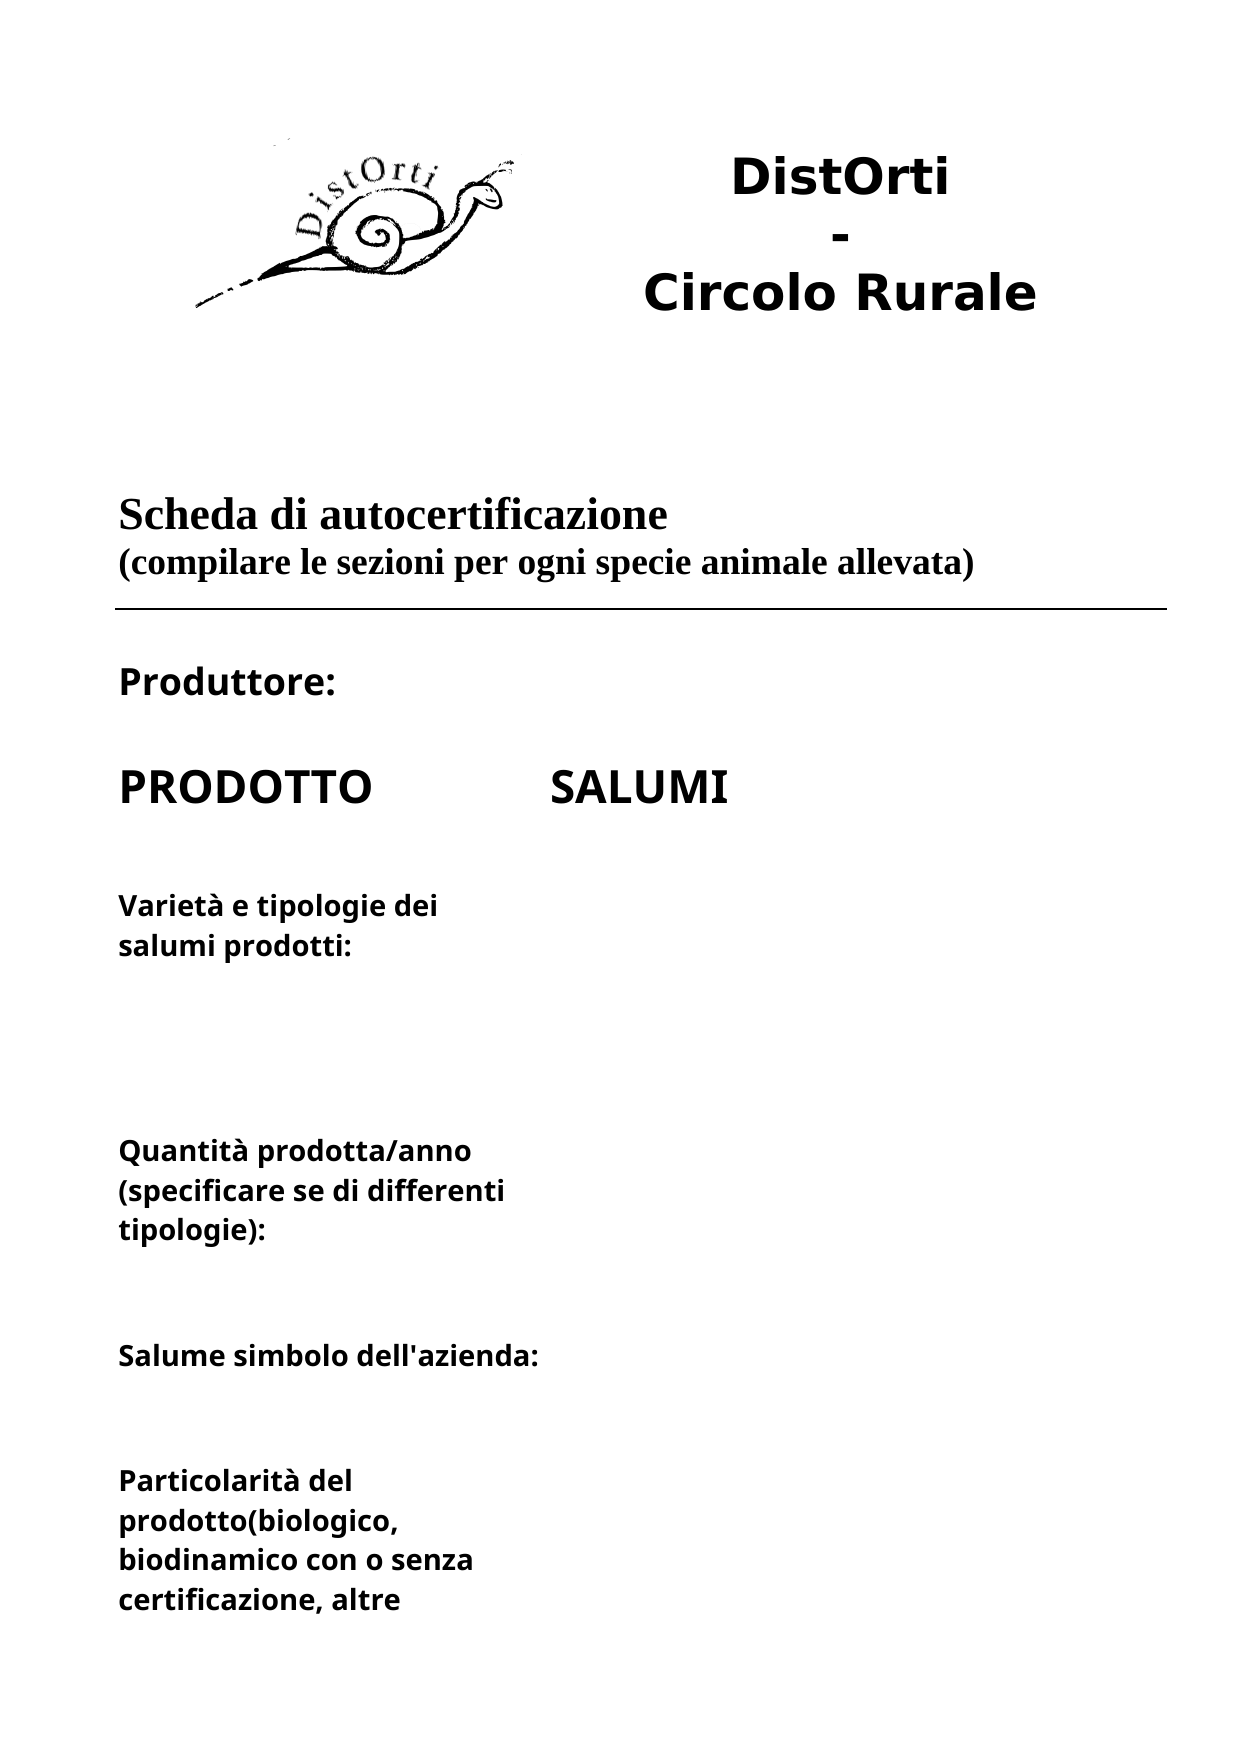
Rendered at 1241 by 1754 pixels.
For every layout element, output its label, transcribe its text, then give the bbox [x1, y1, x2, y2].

table_cell Particolarità del prodotto(biologico, biodinamico con o senza certificazione, altre [115, 1457, 547, 1622]
text [118, 264, 133, 322]
table_cell [547, 1332, 1165, 1457]
table_cell [547, 1457, 1165, 1622]
text Circolo Rurale [558, 264, 1122, 322]
table_cell [547, 883, 1165, 1127]
text - [118, 206, 133, 264]
table_cell Salume simbolo dell'azienda: [115, 1332, 547, 1457]
table_cell [547, 1127, 1165, 1332]
table_cell Quantità prodotta/anno (specificare se di differenti tipologie): [115, 1127, 547, 1332]
table_header PRODOTTO [115, 752, 547, 883]
text Produttore: [118, 655, 1122, 706]
text DistOrti [118, 87, 1122, 382]
picture [135, 89, 556, 379]
text - [558, 206, 1122, 264]
table_header SALUMI [547, 752, 1165, 883]
table_header Scheda di autocertificazione (compilare le sezioni per ogni specie animale allevata) [115, 487, 1167, 608]
table_cell Varietà e tipologie dei salumi prodotti: [115, 883, 547, 1127]
